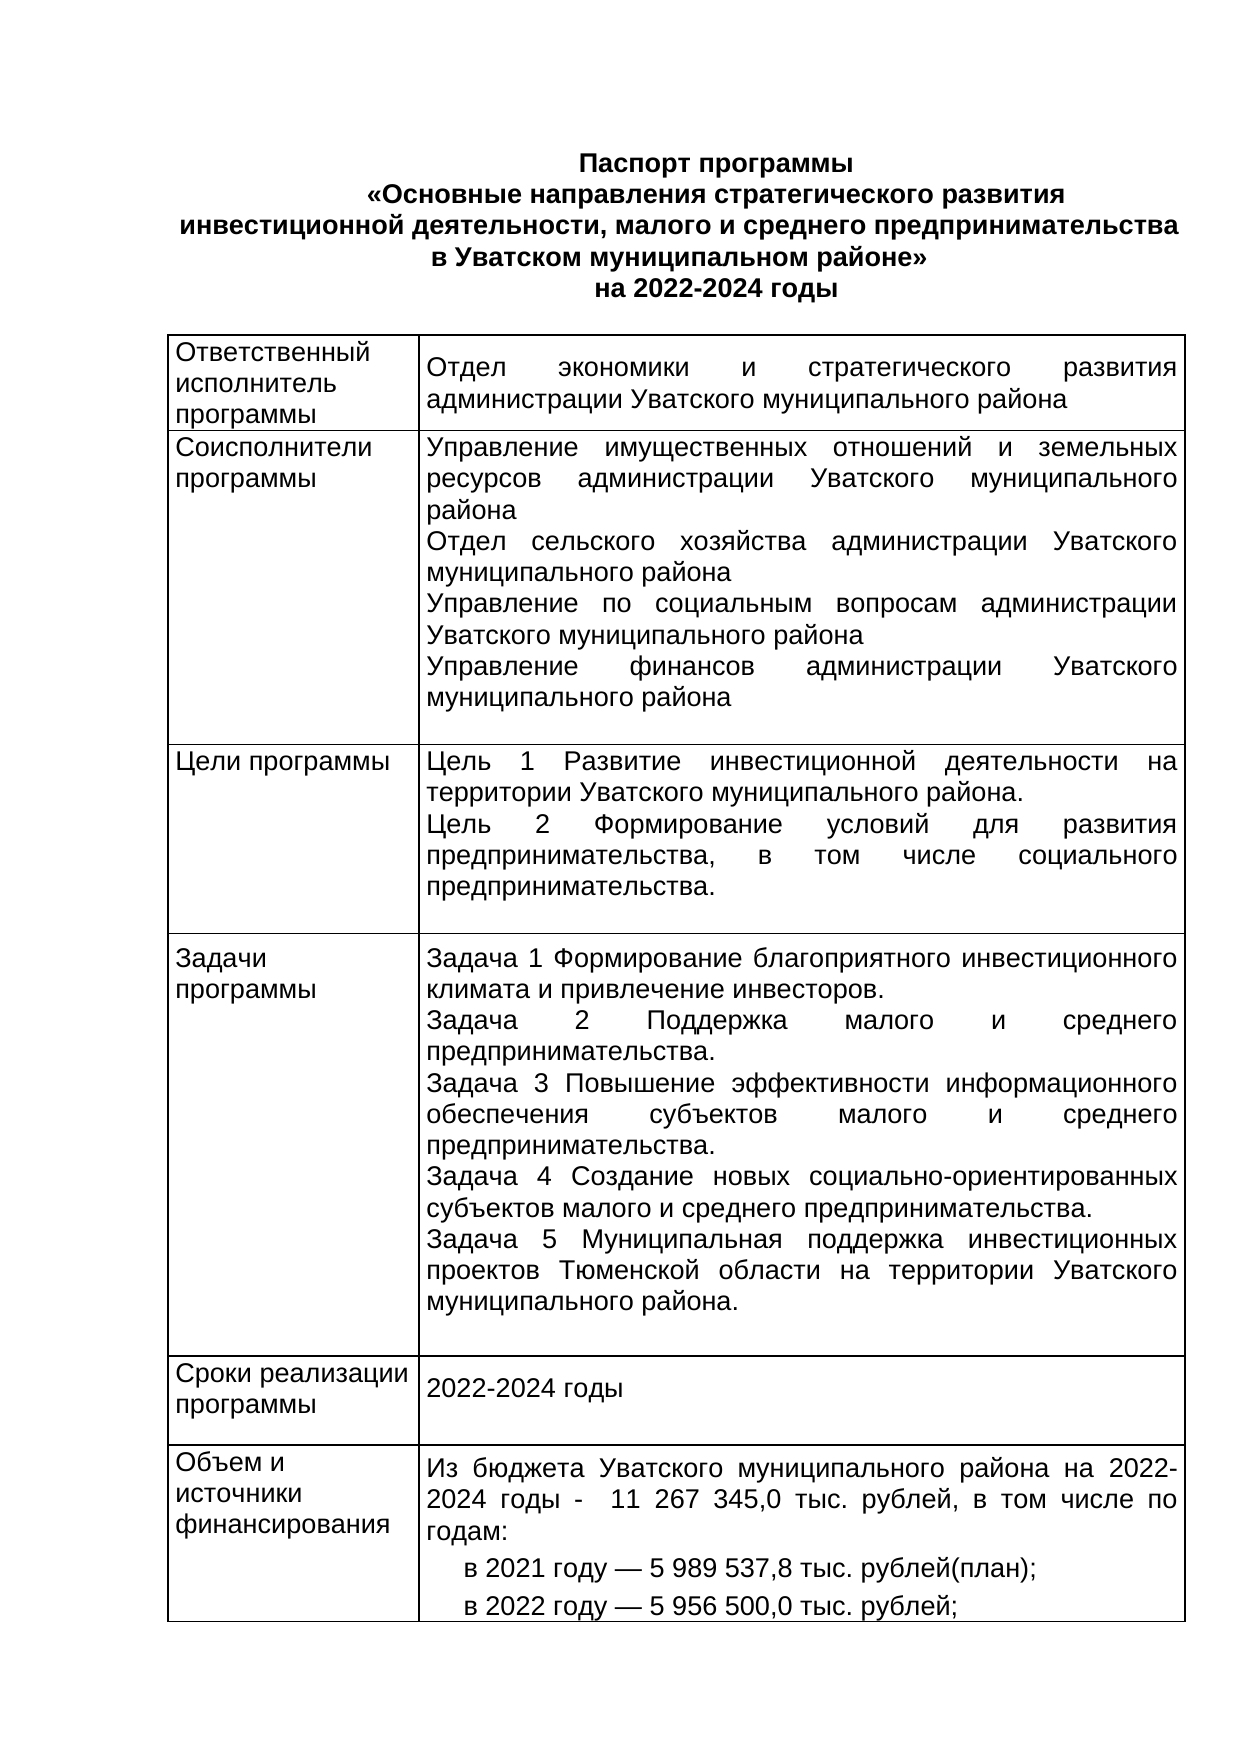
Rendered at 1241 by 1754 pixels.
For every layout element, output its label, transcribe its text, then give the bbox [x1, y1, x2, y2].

table_cell 2022-2024 годы [420, 1357, 1184, 1444]
table_cell Соисполнители программы [169, 431, 418, 744]
table_cell Задача 1 Формирование благоприятного инвестиционного климата и привлечение инвесторов. Задача 2 Поддержка малого и среднего предпринимательства. Задача 3 Повышение эффективности информационного обеспечения субъектов малого и среднего предпринимательства. Задача 4 Создание новых социально-ориентированных субъектов малого и среднего предпринимательства. Задача 5 Муниципальная поддержка инвестиционных проектов Тюменской области на территории Уватского муниципального района. [420, 934, 1184, 1355]
text на 2022-2024 годы [177, 272, 1181, 303]
table_cell Цель 1 Развитие инвестиционной деятельности на территории Уватского муниципального района. Цель 2 Формирование условий для развития предпринимательства, в том числе социального предпринимательства. [420, 745, 1184, 933]
table_header Отдел экономики и стратегического развития администрации Уватского муниципального района [420, 336, 1184, 429]
text Паспорт программы [177, 147, 1181, 178]
table_header Ответственный исполнитель программы [169, 336, 418, 429]
table_cell Управление имущественных отношений и земельных ресурсов администрации Уватского муниципального района Отдел сельского хозяйства администрации Уватского муниципального района Управление по социальным вопросам администрации Уватского муниципального района Управление финансов администрации Уватского муниципального района [420, 431, 1184, 744]
table_cell Из бюджета Уватского муниципального района на 2022-2024 годы - 11 267 345,0 тыс. рублей, в том числе по годам: в 2021 году — 5 989 537,8 тыс. рублей(план); в 2022 году — 5 956 500,0 тыс. рублей; [420, 1446, 1184, 1621]
table_cell Сроки реализации программы [169, 1357, 418, 1444]
table_cell Задачи программы [169, 934, 418, 1355]
text «Основные направления стратегического развития инвестиционной деятельности, малого и среднего предпринимательства в Уватском муниципальном районе» [177, 178, 1181, 272]
table_cell Объем и источники финансирования [169, 1446, 418, 1621]
table_cell Цели программы [169, 745, 418, 933]
